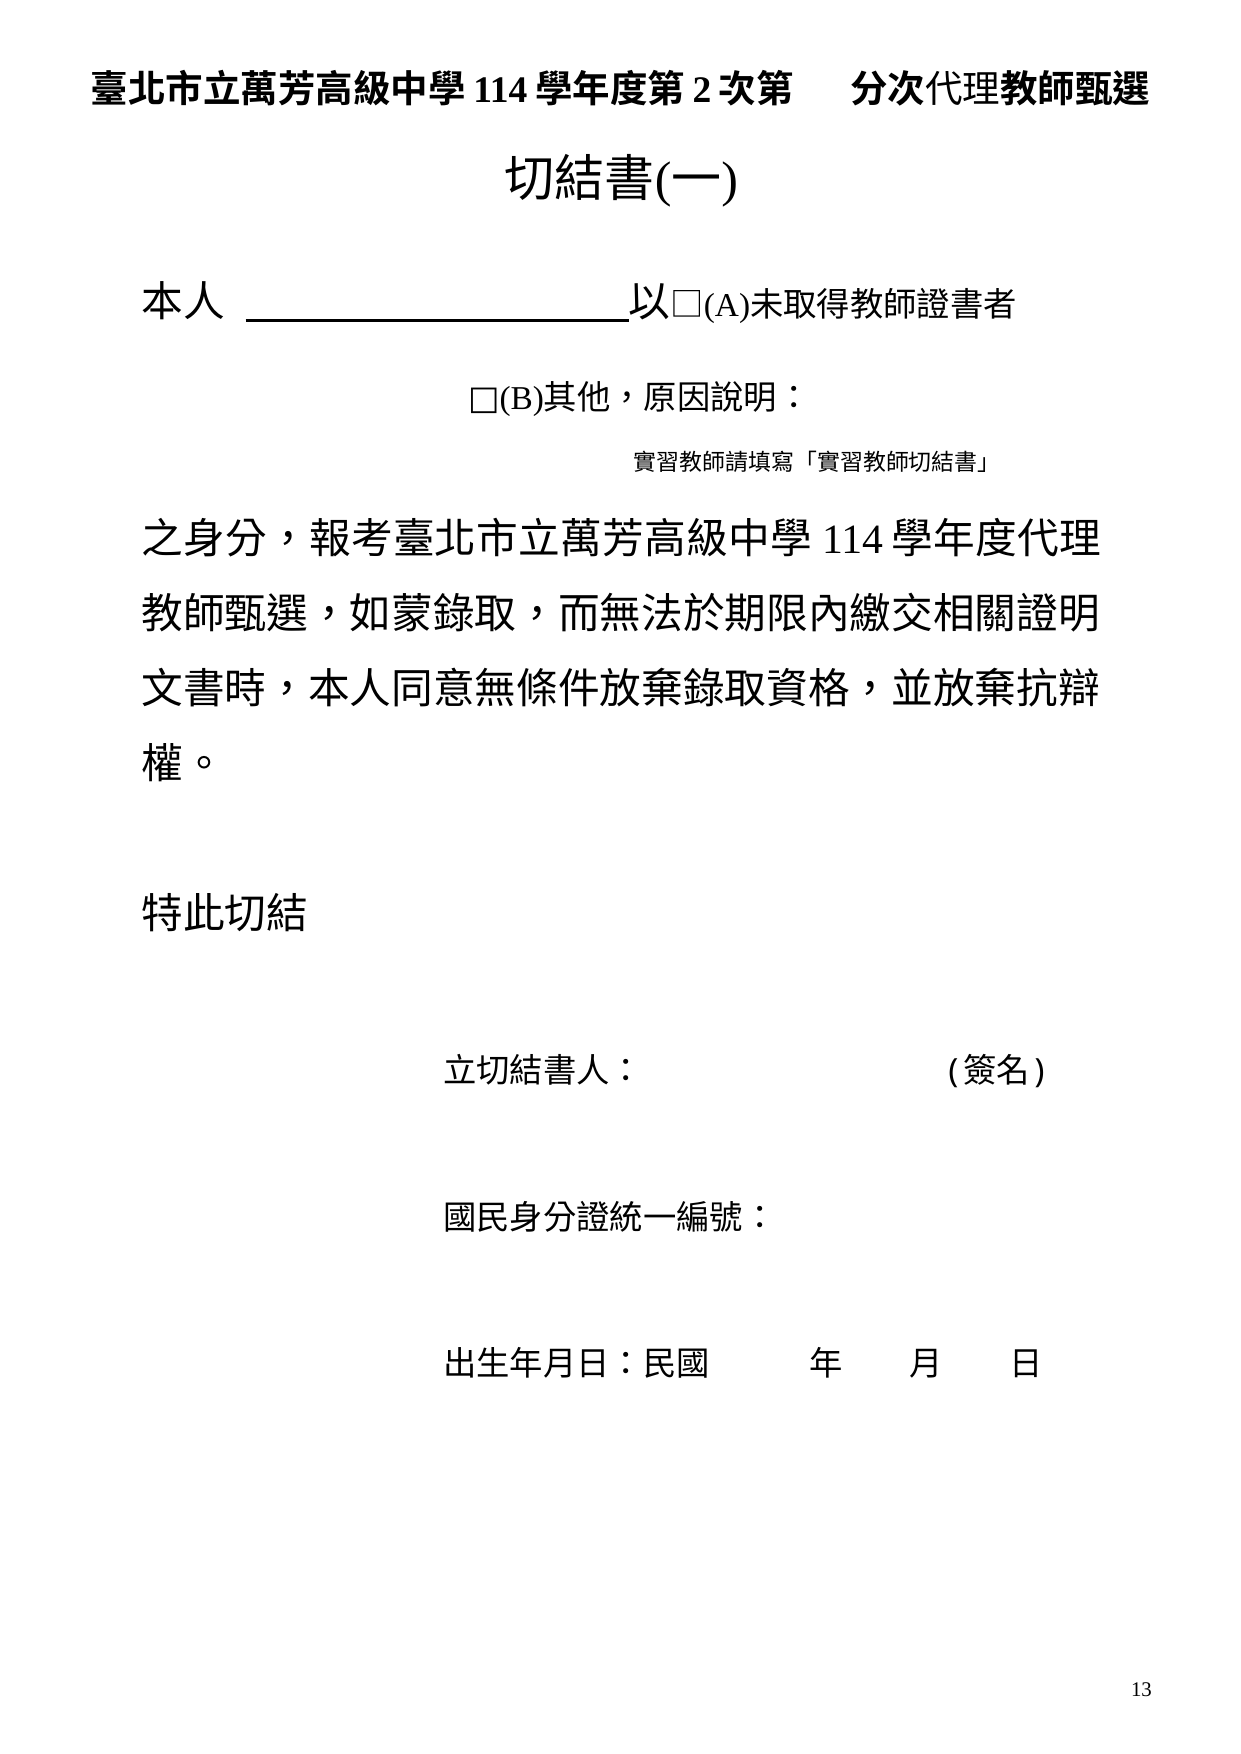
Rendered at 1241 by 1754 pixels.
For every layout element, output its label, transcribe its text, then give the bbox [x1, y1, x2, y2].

text 之身分，報考臺北市立萬芳高級中學114學年度代理教師甄選，如蒙錄取，而無法於期限內繳交相關證明文書時，本人同意無條件放棄錄取資格，並放棄抗辯權。 [141, 493, 1101, 793]
text 本人 以□(A)未取得教師證書者 [141, 268, 1101, 328]
text 出生年月日：民國 年 月 日 [443, 1337, 1152, 1385]
text 切結書(一) [141, 138, 1101, 211]
text 立切結書人： (簽名) [443, 1043, 1152, 1092]
text 實習教師請填寫「實習教師切結書」 [468, 444, 1166, 477]
text 國民身分證統一編號： [443, 1190, 1152, 1239]
text 臺北市立萬芳高級中學114學年度第2次第 分次代理教師甄選 [89, 59, 1152, 113]
text □(B)其他，原因說明： [468, 371, 1166, 419]
text 特此切結 [141, 868, 1101, 943]
